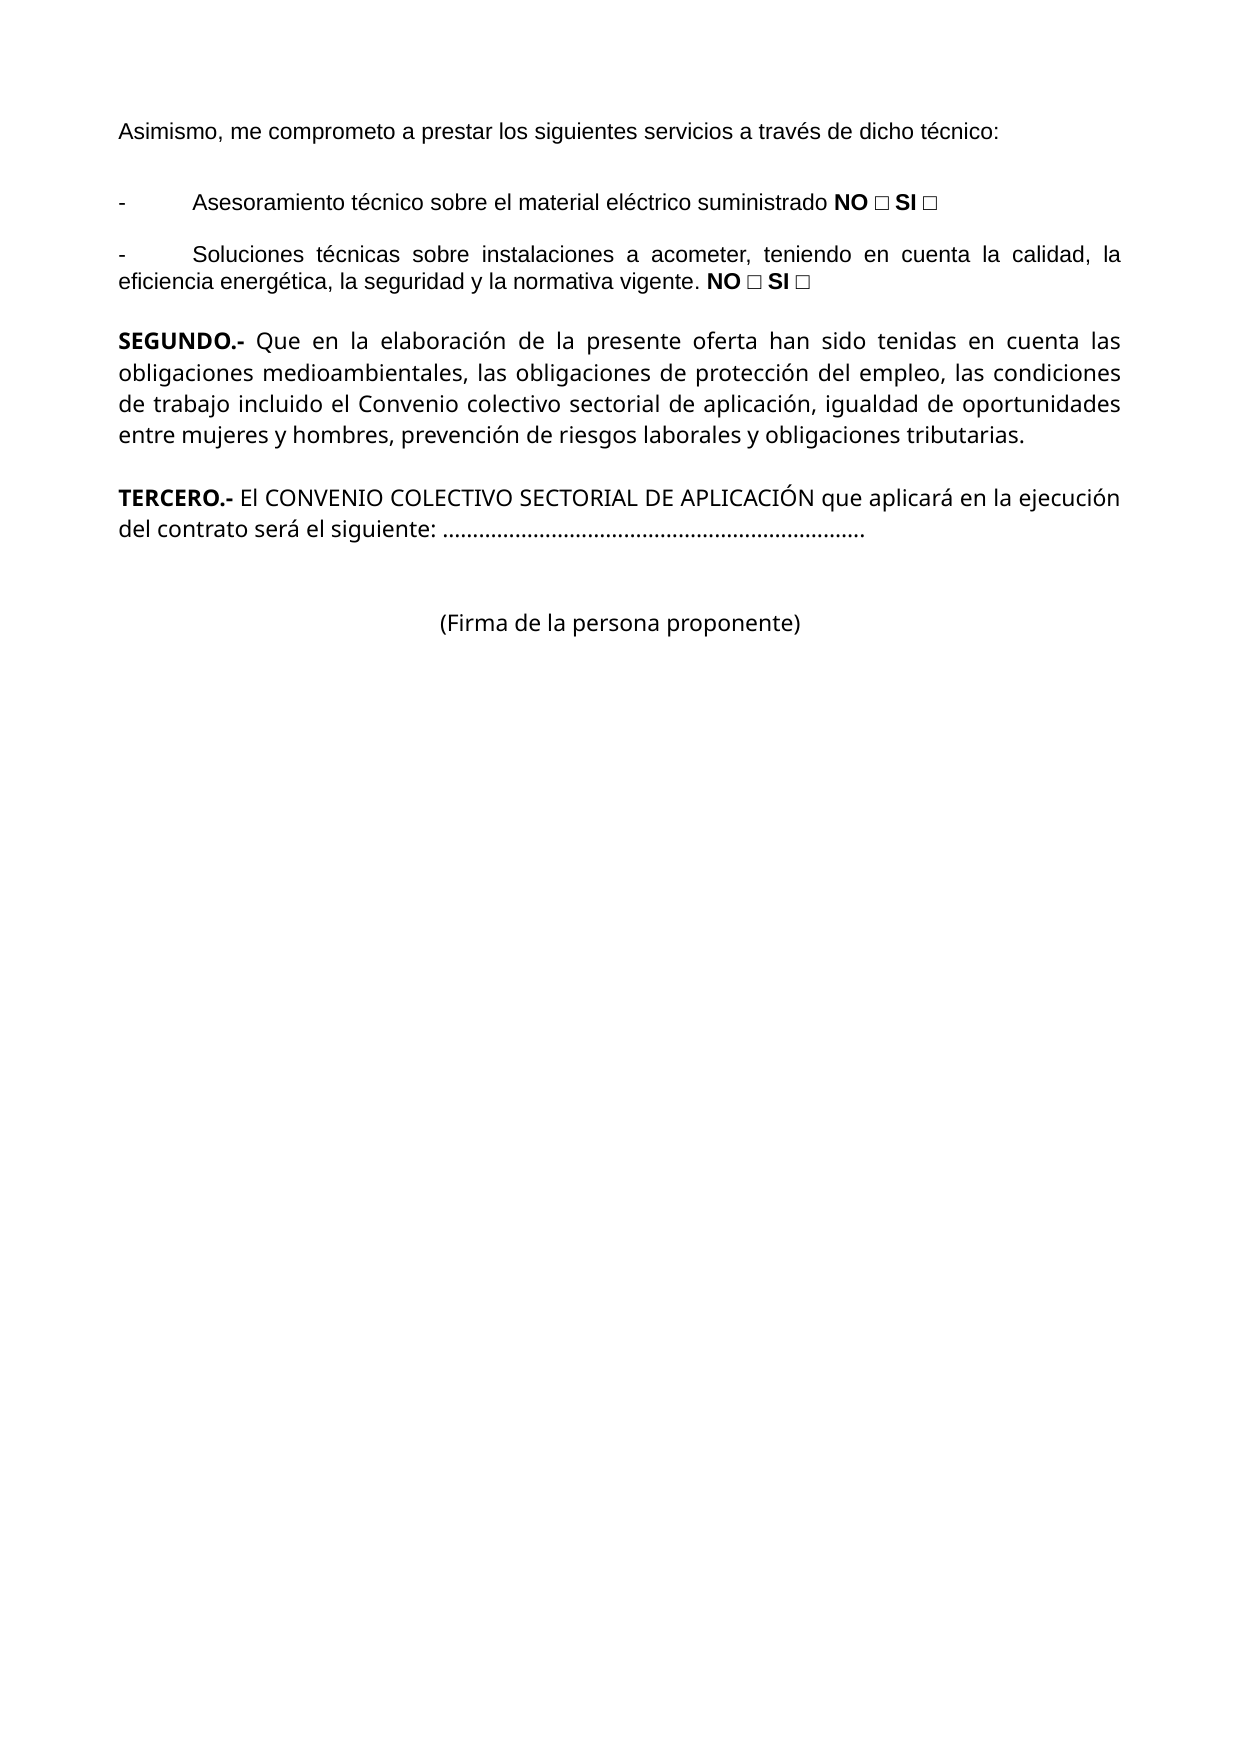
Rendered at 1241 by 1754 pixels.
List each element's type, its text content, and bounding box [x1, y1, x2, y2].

list - Asesoramiento técnico sobre el material eléctrico suministrado NO □ SI □ [118, 189, 1122, 215]
text Asimismo, me comprometo a prestar los siguientes servicios a través de dicho técnico: [118, 118, 1122, 144]
text SEGUNDO.- Que en la elaboración de la presente oferta han sido tenidas en cuenta las obligaciones medioambientales, las obligaciones de protección del empleo, las condiciones de trabajo incluido el Convenio colectivo sectorial de aplicación, igualdad de oportunidades entre mujeres y hombres, prevención de riesgos laborales y obligaciones tributarias. [118, 325, 1122, 450]
text (Firma de la persona proponente) [118, 607, 1122, 638]
list Soluciones técnicas sobre instalaciones a acometer, teniendo en cuenta la calidad, la eficiencia energética, la seguridad y la normativa vigente. NO □ SI □ [118, 241, 1122, 294]
text TERCERO.- El CONVENIO COLECTIVO SECTORIAL DE APLICACIÓN que aplicará en la ejecución del contrato será el siguiente: ……………………………………………………………. [118, 482, 1122, 544]
